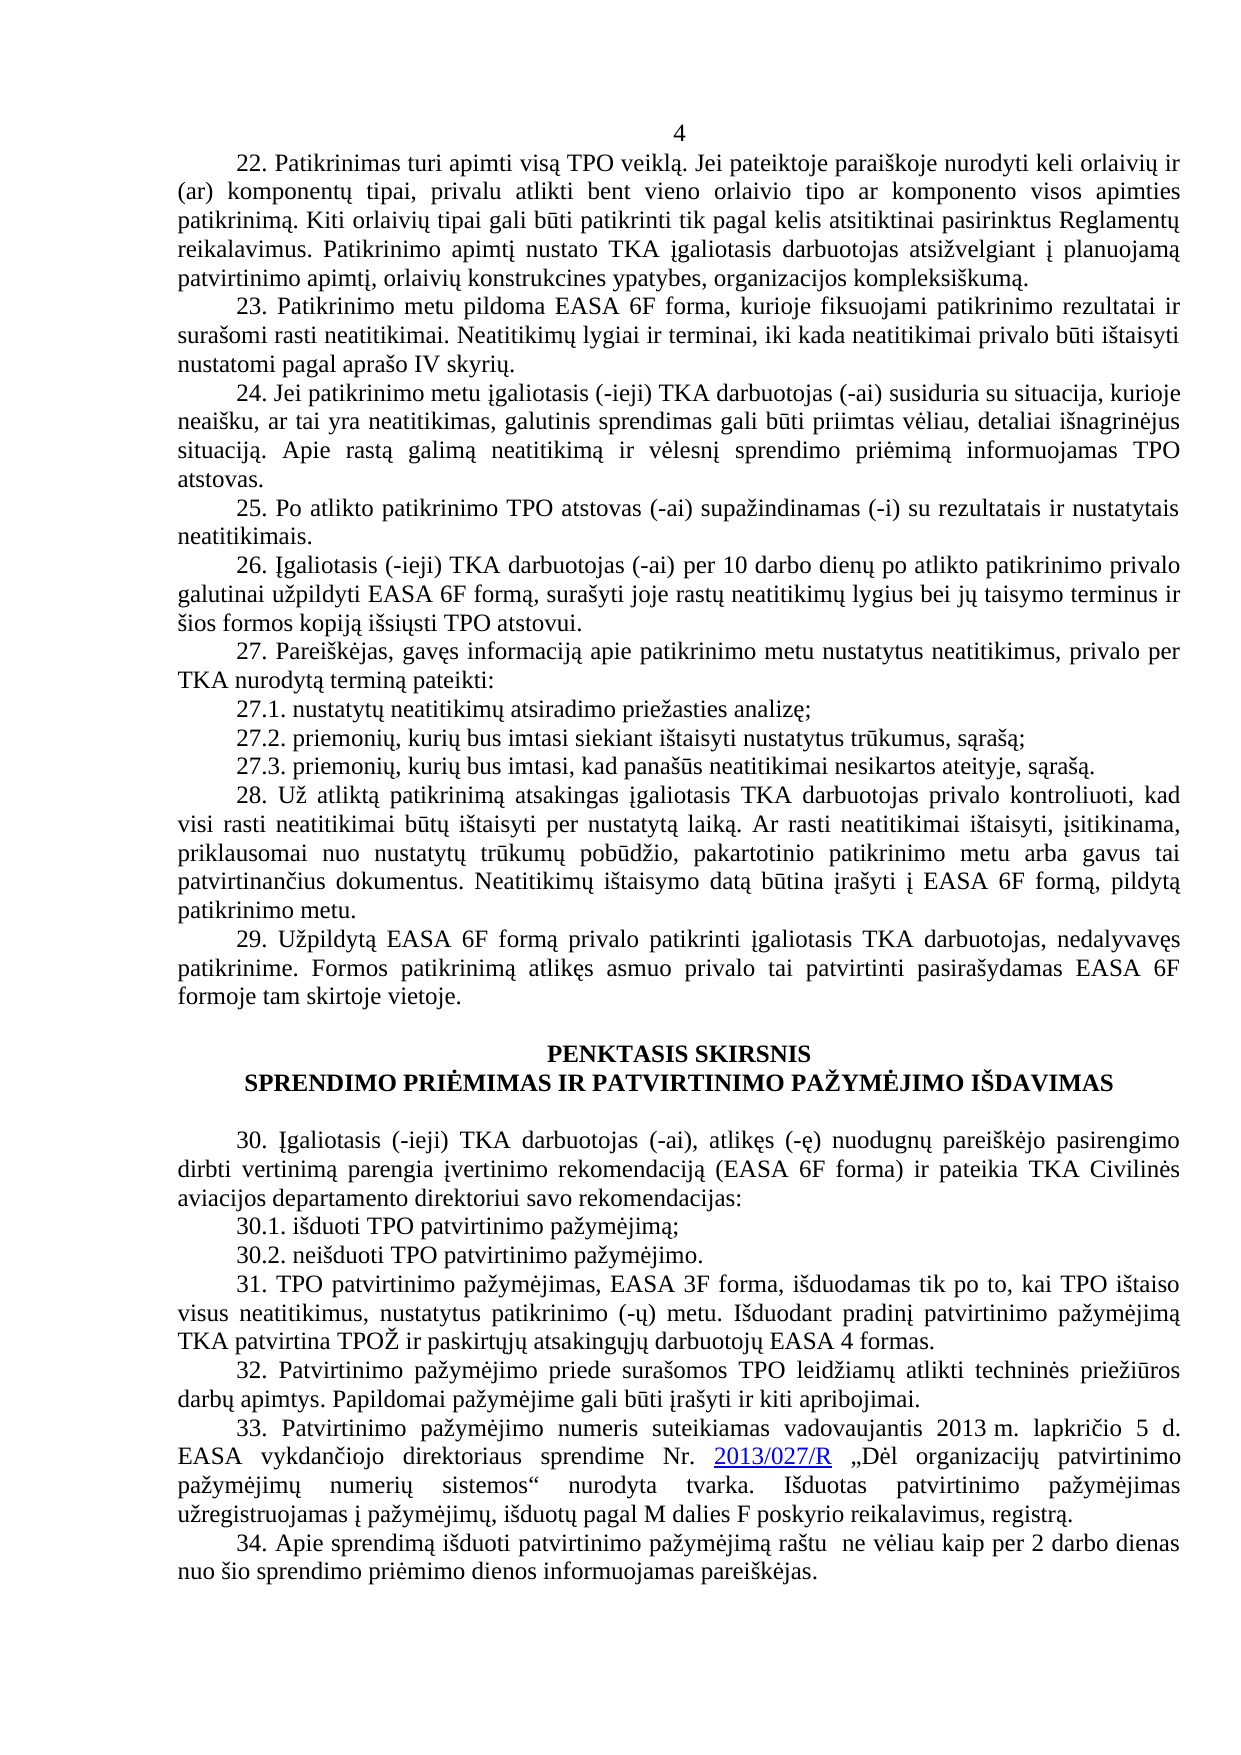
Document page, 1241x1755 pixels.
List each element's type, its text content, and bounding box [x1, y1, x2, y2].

text 25. Po atlikto patikrinimo TPO atstovas (-ai) supažindinamas (-i) su rezultatais ir nustatytais neatitikimais. [177, 493, 1181, 550]
text 29. Užpildytą EASA 6F formą privalo patikrinti įgaliotasis TKA darbuotojas, nedalyvavęs patikrinime. Formos patikrinimą atlikęs asmuo privalo tai patvirtinti pasirašydamas EASA 6F formoje tam skirtoje vietoje. [177, 924, 1181, 1010]
text 26. Įgaliotasis (-ieji) TKA darbuotojas (-ai) per 10 darbo dienų po atlikto patikrinimo privalo galutinai užpildyti EASA 6F formą, surašyti joje rastų neatitikimų lygius bei jų taisymo terminus ir šios formos kopiją išsiųsti TPO atstovui. [177, 550, 1181, 636]
text 30.2. neišduoti TPO patvirtinimo pažymėjimo. [177, 1240, 1181, 1269]
text 28. Už atliktą patikrinimą atsakingas įgaliotasis TKA darbuotojas privalo kontroliuoti, kad visi rasti neatitikimai būtų ištaisyti per nustatytą laiką. Ar rasti neatitikimai ištaisyti, įsitikinama, priklausomai nuo nustatytų trūkumų pobūdžio, pakartotinio patikrinimo metu arba gavus tai patvirtinančius dokumentus. Neatitikimų ištaisymo datą būtina įrašyti į EASA 6F formą, pildytą patikrinimo metu. [177, 780, 1181, 924]
text 24. Jei patikrinimo metu įgaliotasis (-ieji) TKA darbuotojas (-ai) susiduria su situacija, kurioje neaišku, ar tai yra neatitikimas, galutinis sprendimas gali būti priimtas vėliau, detaliai išnagrinėjus situaciją. Apie rastą galimą neatitikimą ir vėlesnį sprendimo priėmimą informuojamas TPO atstovas. [177, 378, 1181, 493]
text PENKTASIS SKIRSNIS [177, 1039, 1181, 1068]
text 32. Patvirtinimo pažymėjimo priede surašomos TPO leidžiamų atlikti techninės priežiūros darbų apimtys. Papildomai pažymėjime gali būti įrašyti ir kiti apribojimai. [177, 1355, 1181, 1413]
text 23. Patikrinimo metu pildoma EASA 6F forma, kurioje fiksuojami patikrinimo rezultatai ir surašomi rasti neatitikimai. Neatitikimų lygiai ir terminai, iki kada neatitikimai privalo būti ištaisyti nustatomi pagal aprašo IV skyrių. [177, 291, 1181, 378]
text 33. Patvirtinimo pažymėjimo numeris suteikiamas vadovaujantis 2013 m. lapkričio 5 d. EASA vykdančiojo direktoriaus sprendime Nr. 2013/027/R „Dėl organizacijų patvirtinimo pažymėjimų numerių sistemos“ nurodyta tvarka. Išduotas patvirtinimo pažymėjimas užregistruojamas į pažymėjimų, išduotų pagal M dalies F poskyrio reikalavimus, registrą. [177, 1413, 1181, 1528]
text 27. Pareiškėjas, gavęs informaciją apie patikrinimo metu nustatytus neatitikimus, privalo per TKA nurodytą terminą pateikti: [177, 636, 1181, 694]
text 22. Patikrinimas turi apimti visą TPO veiklą. Jei pateiktoje paraiškoje nurodyti keli orlaivių ir (ar) komponentų tipai, privalu atlikti bent vieno orlaivio tipo ar komponento visos apimties patikrinimą. Kiti orlaivių tipai gali būti patikrinti tik pagal kelis atsitiktinai pasirinktus Reglamentų reikalavimus. Patikrinimo apimtį nustato TKA įgaliotasis darbuotojas atsižvelgiant į planuojamą patvirtinimo apimtį, orlaivių konstrukcines ypatybes, organizacijos kompleksiškumą. [177, 148, 1181, 291]
text 30. Įgaliotasis (-ieji) TKA darbuotojas (-ai), atlikęs (-ę) nuodugnų pareiškėjo pasirengimo dirbti vertinimą parengia įvertinimo rekomendaciją (EASA 6F forma) ir pateikia TKA Civilinės aviacijos departamento direktoriui savo rekomendacijas: [177, 1125, 1181, 1211]
text SPRENDIMO PRIĖMIMAS IR PATVIRTINIMO PAŽYMĖJIMO IŠDAVIMAS [177, 1068, 1181, 1096]
text 31. TPO patvirtinimo pažymėjimas, EASA 3F forma, išduodamas tik po to, kai TPO ištaiso visus neatitikimus, nustatytus patikrinimo (-ų) metu. Išduodant pradinį patvirtinimo pažymėjimą TKA patvirtina TPOŽ ir paskirtųjų atsakingųjų darbuotojų EASA 4 formas. [177, 1269, 1181, 1355]
text 27.2. priemonių, kurių bus imtasi siekiant ištaisyti nustatytus trūkumus, sąrašą; [177, 723, 1181, 751]
text 27.3. priemonių, kurių bus imtasi, kad panašūs neatitikimai nesikartos ateityje, sąrašą. [177, 751, 1181, 780]
text 30.1. išduoti TPO patvirtinimo pažymėjimą; [177, 1211, 1181, 1240]
text 34. Apie sprendimą išduoti patvirtinimo pažymėjimą raštu ne vėliau kaip per 2 darbo dienas nuo šio sprendimo priėmimo dienos informuojamas pareiškėjas. [177, 1528, 1181, 1585]
text 27.1. nustatytų neatitikimų atsiradimo priežasties analizę; [177, 694, 1181, 723]
